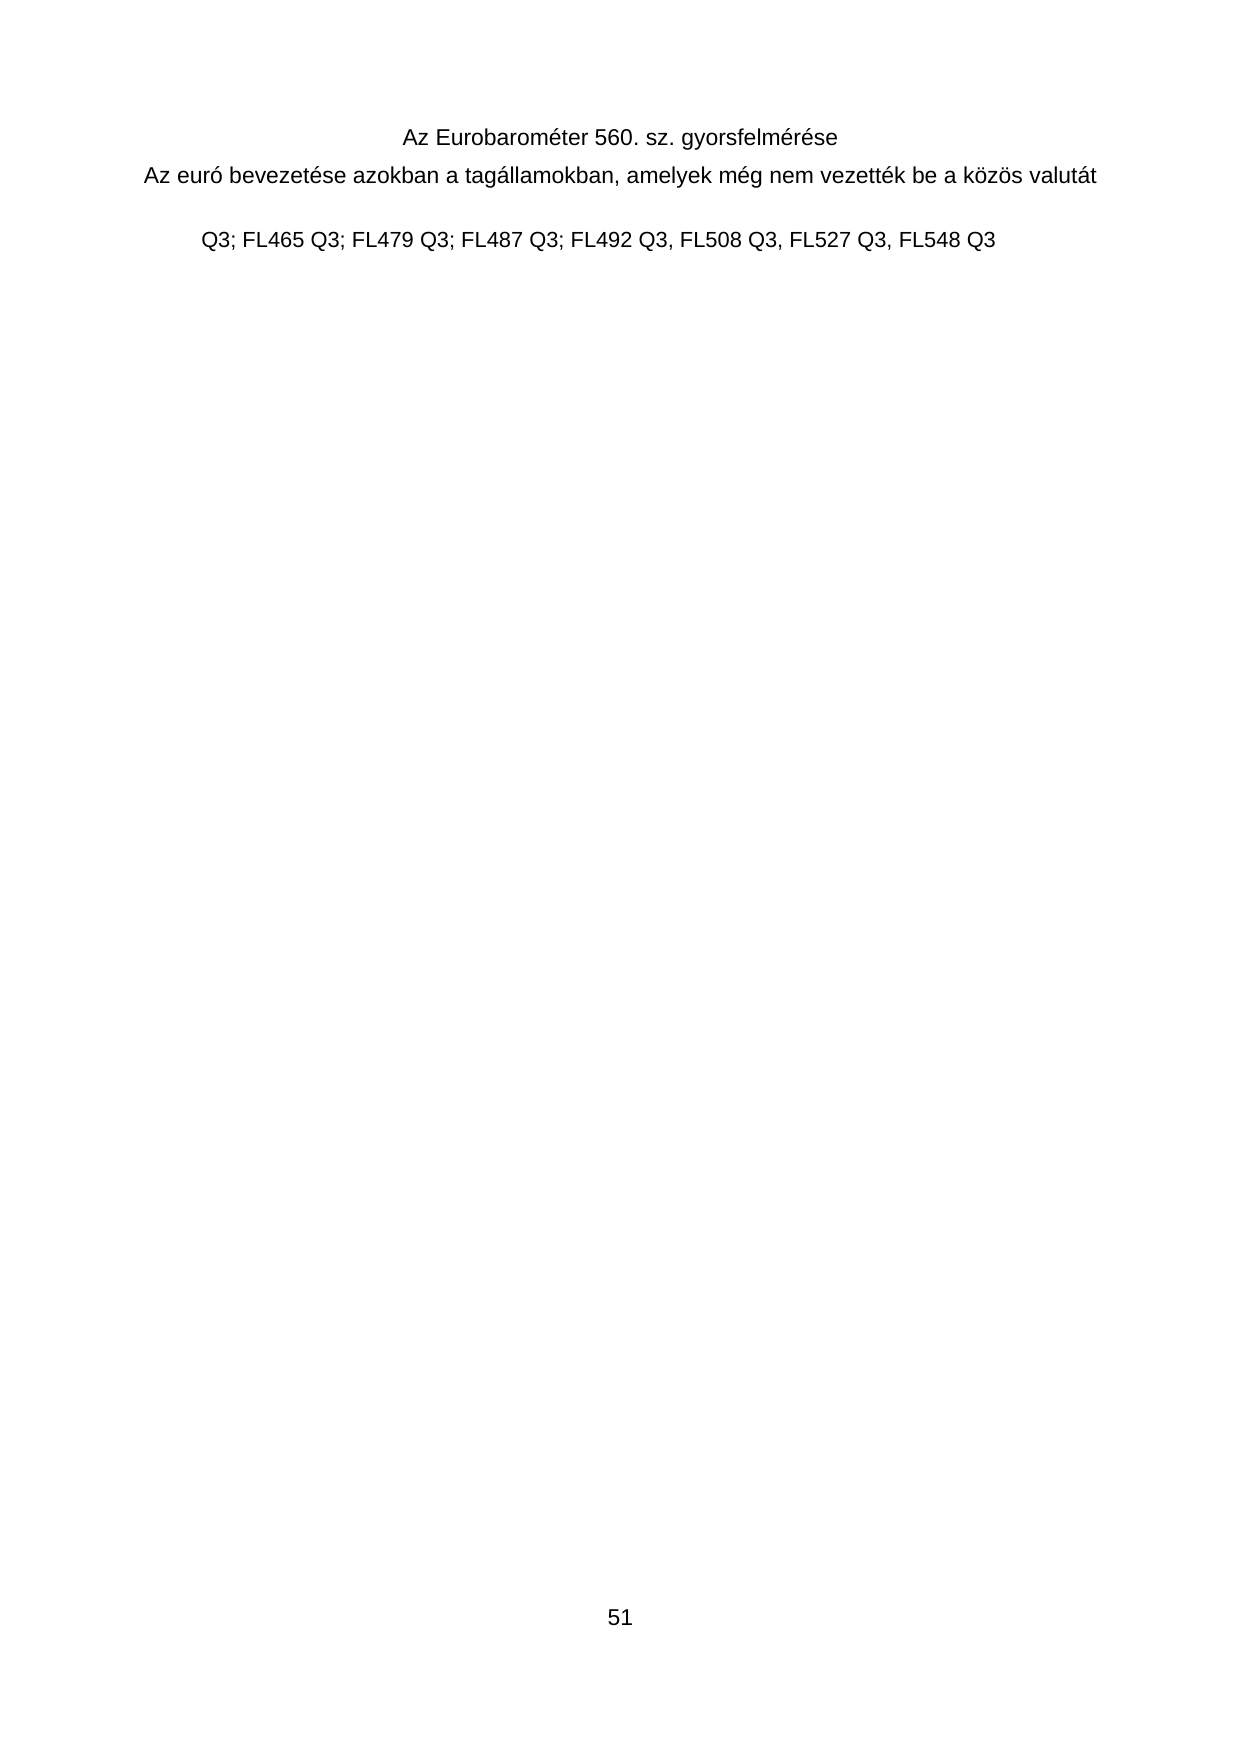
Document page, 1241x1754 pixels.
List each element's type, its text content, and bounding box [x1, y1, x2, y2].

table_cell [1049, 224, 1132, 255]
table_cell Q3; FL465 Q3; FL479 Q3; FL487 Q3; FL492 Q3, FL508 Q3, FL527 Q3, FL548 Q3 [198, 224, 1049, 255]
table_cell [118, 224, 198, 255]
